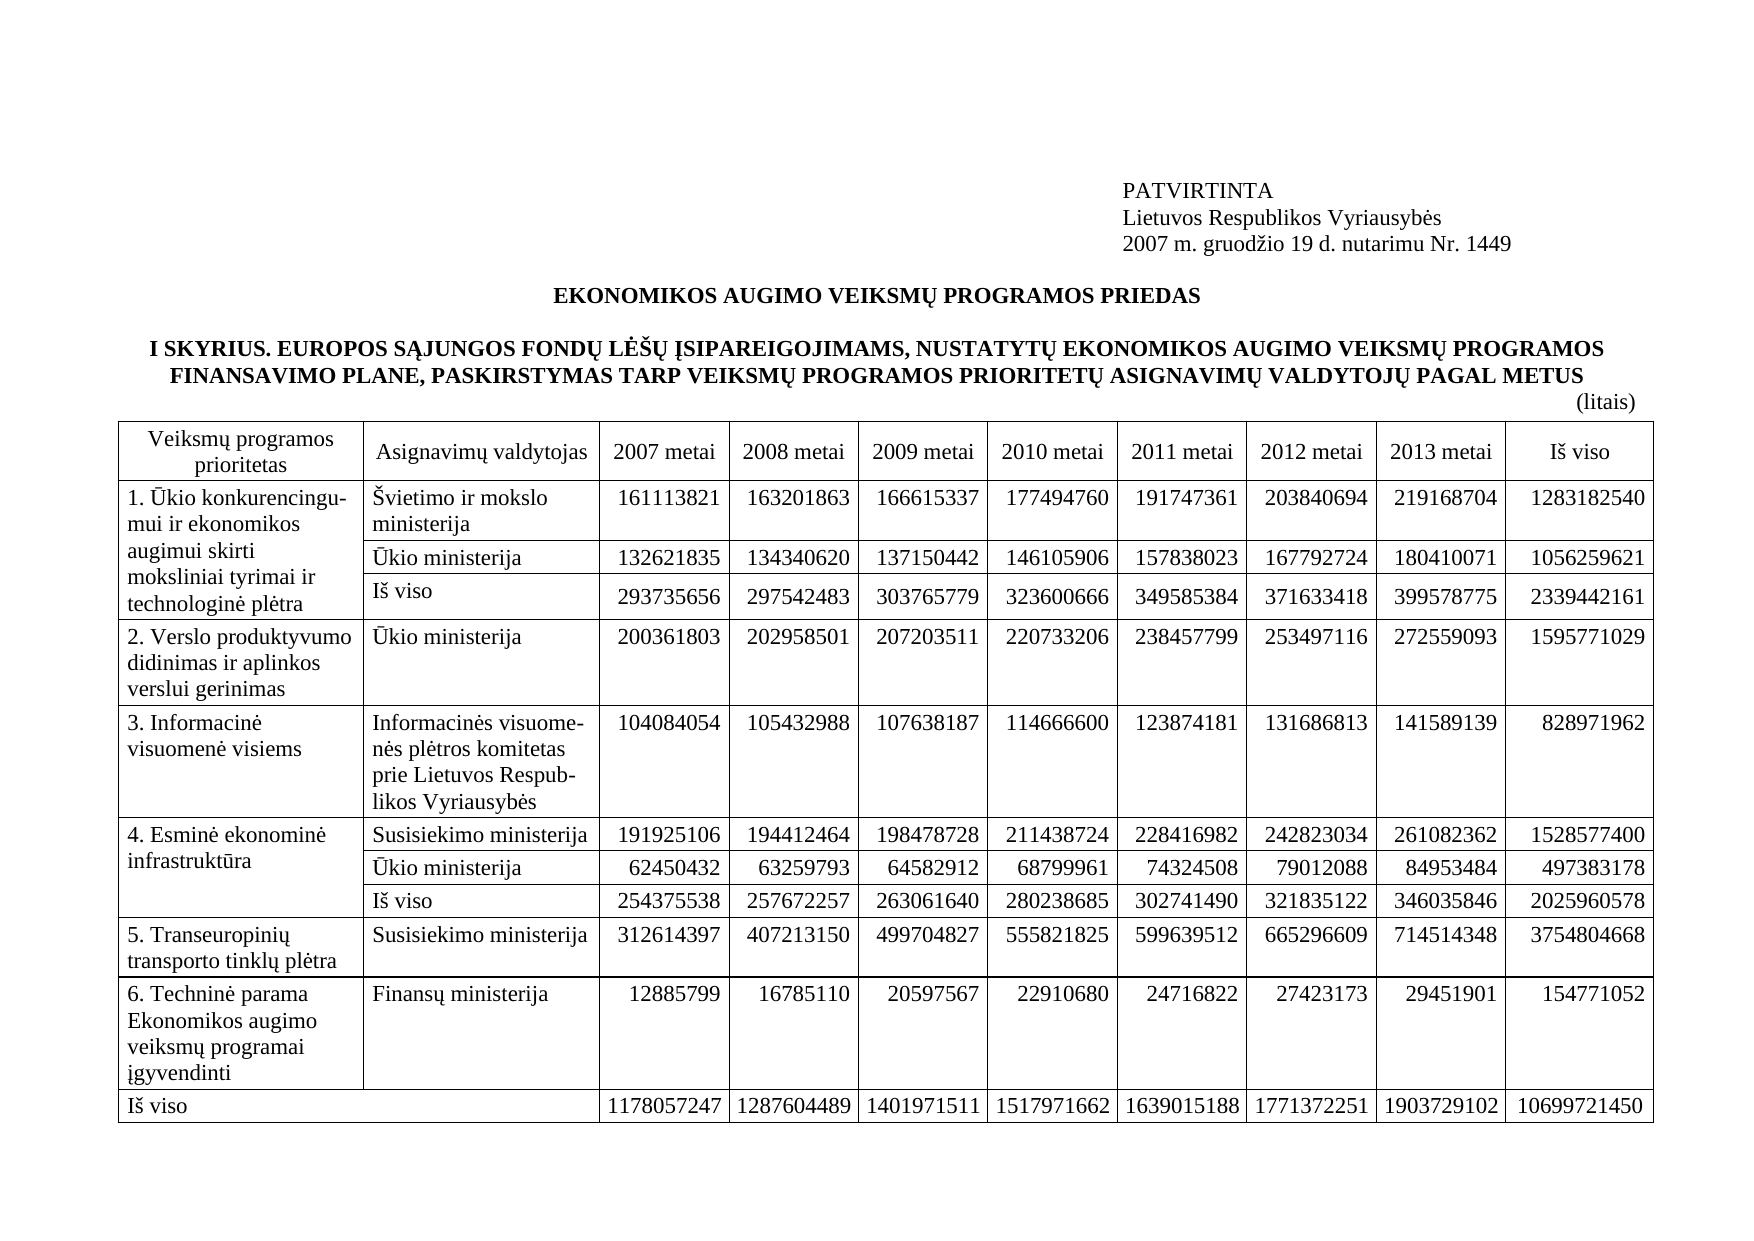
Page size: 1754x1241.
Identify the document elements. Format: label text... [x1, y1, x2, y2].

table_cell 303765779 [859, 574, 987, 619]
table_cell 207203511 [859, 620, 987, 705]
table_cell 1056259621 [1506, 541, 1653, 573]
table_cell 134340620 [730, 541, 858, 573]
table_header Asignavimų valdytojas [364, 422, 599, 480]
table_cell 1178057247 [600, 1090, 729, 1122]
table_header 2013 metai [1377, 422, 1505, 480]
table_cell 64582912 [859, 851, 987, 883]
table_cell 228416982 [1118, 818, 1246, 850]
table_cell 828971962 [1506, 706, 1653, 817]
table_cell 665296609 [1247, 918, 1376, 976]
table_cell 263061640 [859, 885, 987, 917]
table_cell 220733206 [988, 620, 1117, 705]
table_cell 202958501 [730, 620, 858, 705]
table_cell 63259793 [730, 851, 858, 883]
table_cell 200361803 [600, 620, 729, 705]
table_cell 272559093 [1377, 620, 1505, 705]
table_cell 219168704 [1377, 481, 1505, 540]
table_cell 180410071 [1377, 541, 1505, 573]
table_cell 371633418 [1247, 574, 1376, 619]
table_cell 599639512 [1118, 918, 1246, 976]
text 2007 m. gruodžio 19 d. nutarimu Nr. 1449 [1122, 230, 1636, 256]
table_cell 167792724 [1247, 541, 1376, 573]
table_cell 321835122 [1247, 885, 1376, 917]
table_cell 6. Techninė parama Ekonomikos augimo veiksmų programai įgyvendinti [119, 978, 363, 1089]
table_cell 10699721450 [1506, 1090, 1653, 1122]
table_cell 293735656 [600, 574, 729, 619]
table_cell Ūkio ministerija [364, 541, 599, 573]
table_cell 346035846 [1377, 885, 1505, 917]
table_cell 1771372251 [1247, 1090, 1376, 1122]
table_cell 253497116 [1247, 620, 1376, 705]
table_cell Ūkio ministerija [364, 851, 599, 883]
table_cell 1. Ūkio konkurencingu­mui ir ekonomikos augimui skirti moksliniai tyrimai ir technologinė plėtra [119, 481, 363, 619]
table_cell 297542483 [730, 574, 858, 619]
table_cell 16785110 [730, 978, 858, 1089]
table_cell 132621835 [600, 541, 729, 573]
table_cell 161113821 [600, 481, 729, 540]
table_cell 399578775 [1377, 574, 1505, 619]
text EKONOMIKOS AUGIMO VEIKSMŲ PROGRAMOS PRIEDAS [118, 283, 1636, 309]
table_cell 5. Transeuropinių transporto tinklų plėtra [119, 918, 363, 976]
table_cell 497383178 [1506, 851, 1653, 883]
table_cell Iš viso [364, 574, 599, 619]
table_cell Iš viso [364, 885, 599, 917]
table_cell Susisiekimo ministerija [364, 818, 599, 850]
table_cell 261082362 [1377, 818, 1505, 850]
table_cell Susisiekimo ministerija [364, 918, 599, 976]
table_cell 238457799 [1118, 620, 1246, 705]
table_cell 203840694 [1247, 481, 1376, 540]
table_cell 1283182540 [1506, 481, 1653, 540]
table_header 2011 metai [1118, 422, 1246, 480]
table_cell 105432988 [730, 706, 858, 817]
table_cell 104084054 [600, 706, 729, 817]
table_cell 407213150 [730, 918, 858, 976]
table_cell 1287604489 [730, 1090, 858, 1122]
table_cell 2339442161 [1506, 574, 1653, 619]
table_cell 74324508 [1118, 851, 1246, 883]
table_header 2012 metai [1247, 422, 1376, 480]
table_header 2010 metai [988, 422, 1117, 480]
table_cell 1595771029 [1506, 620, 1653, 705]
table_cell 2025960578 [1506, 885, 1653, 917]
table_cell 499704827 [859, 918, 987, 976]
table_cell 1401971511 [859, 1090, 987, 1122]
table_cell 79012088 [1247, 851, 1376, 883]
table_cell 3. Informacinė visuomenė visiems [119, 706, 363, 817]
table_header Iš viso [1506, 422, 1653, 480]
table_cell 20597567 [859, 978, 987, 1089]
table_cell 154771052 [1506, 978, 1653, 1089]
table_cell 27423173 [1247, 978, 1376, 1089]
table_cell 194412464 [730, 818, 858, 850]
table_cell 2. Verslo produktyvumo didinimas ir aplinkos verslui gerinimas [119, 620, 363, 705]
table_cell Ūkio ministerija [364, 620, 599, 705]
text Patvirtinta [1122, 177, 1636, 203]
table_cell 131686813 [1247, 706, 1376, 817]
text (litais) [118, 388, 1636, 414]
table_cell 4. Esminė ekonominė infrastruktūra [119, 818, 363, 917]
table_cell 24716822 [1118, 978, 1246, 1089]
table_header 2007 metai [600, 422, 729, 480]
table_cell 114666600 [988, 706, 1117, 817]
table_cell 123874181 [1118, 706, 1246, 817]
table_cell 280238685 [988, 885, 1117, 917]
table_cell Iš viso [119, 1090, 599, 1122]
table_cell 211438724 [988, 818, 1117, 850]
table_cell 157838023 [1118, 541, 1246, 573]
subtitle I SKYRIUS. Europos Sąjungos fondų lėšų ĮSIPAREIGOJIMAMS, nustatytų ekonomikos augimo VEIKSMŲ PROGRAMOS finansavimo plane, paskirstymas tarp veiksmų programos prioritetų asignavimų valdytojų pagal metus [118, 335, 1636, 388]
table_cell 257672257 [730, 885, 858, 917]
table_cell 84953484 [1377, 851, 1505, 883]
table_cell Informacinės visuome­nės plėtros komitetas prie Lietuvos Respub­likos Vyriausybės [364, 706, 599, 817]
table_cell 107638187 [859, 706, 987, 817]
table_cell 242823034 [1247, 818, 1376, 850]
table_cell 141589139 [1377, 706, 1505, 817]
table_cell 68799961 [988, 851, 1117, 883]
table_cell 1528577400 [1506, 818, 1653, 850]
table_cell 137150442 [859, 541, 987, 573]
table_header 2008 metai [730, 422, 858, 480]
table_cell 62450432 [600, 851, 729, 883]
table_cell 191925106 [600, 818, 729, 850]
table_cell Finansų ministerija [364, 978, 599, 1089]
table_header 2009 metai [859, 422, 987, 480]
table_cell 555821825 [988, 918, 1117, 976]
table_cell 254375538 [600, 885, 729, 917]
table_header Veiksmų programos prioritetas [119, 422, 363, 480]
table_cell 714514348 [1377, 918, 1505, 976]
table_cell 146105906 [988, 541, 1117, 573]
table_cell 312614397 [600, 918, 729, 976]
table_cell 198478728 [859, 818, 987, 850]
table_cell 1903729102 [1377, 1090, 1505, 1122]
table_cell 349585384 [1118, 574, 1246, 619]
table_cell 1517971662 [988, 1090, 1117, 1122]
table_cell 323600666 [988, 574, 1117, 619]
table_cell Švietimo ir mokslo ministerija [364, 481, 599, 540]
table_cell 191747361 [1118, 481, 1246, 540]
text Lietuvos Respublikos Vyriausybės [1122, 203, 1636, 230]
table_cell 22910680 [988, 978, 1117, 1089]
table_cell 1639015188 [1118, 1090, 1246, 1122]
table_cell 3754804668 [1506, 918, 1653, 976]
table_cell 302741490 [1118, 885, 1246, 917]
table_cell 29451901 [1377, 978, 1505, 1089]
table_cell 12885799 [600, 978, 729, 1089]
table_cell 166615337 [859, 481, 987, 540]
table_cell 177494760 [988, 481, 1117, 540]
table_cell 163201863 [730, 481, 858, 540]
